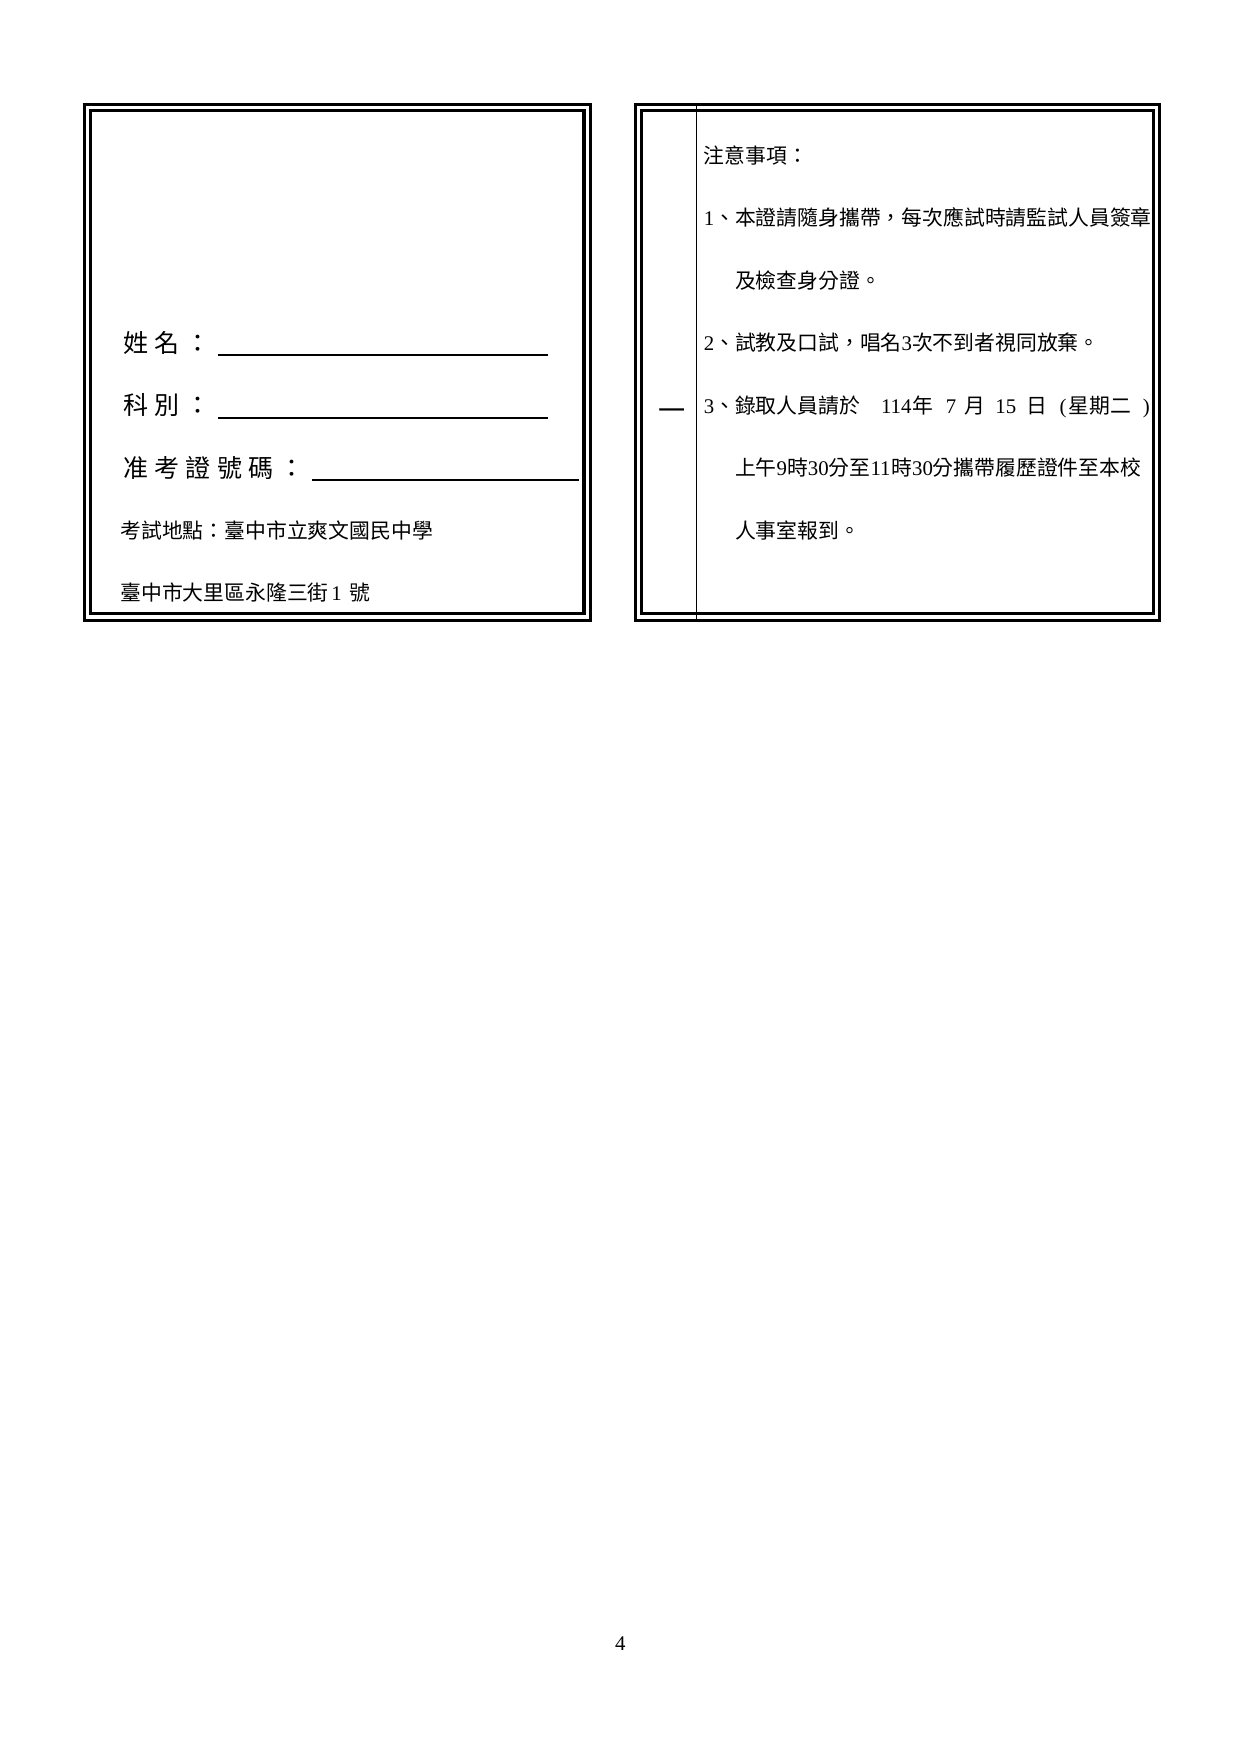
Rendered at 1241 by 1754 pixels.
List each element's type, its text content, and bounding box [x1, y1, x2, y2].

table_cell [592, 103, 634, 612]
table_cell 一 [639, 106, 696, 612]
table_cell 注意事項： 1、本證請隨身攜帶，每次應試時請監試人員簽章及檢查身分證。 2、試教及口試，唱名3次不到者視同放棄。 3、錄取人員請於 114年 7 月 15 日 (星期二 )上午9時30分至11時30分攜帶履歷證件至本校人事室報到。 [697, 106, 1156, 612]
table_cell 姓名： 科別： 准考證號碼： 考試地點：臺中市立爽文國民中學 臺中市大里區永隆三街1 號 [87, 106, 587, 612]
